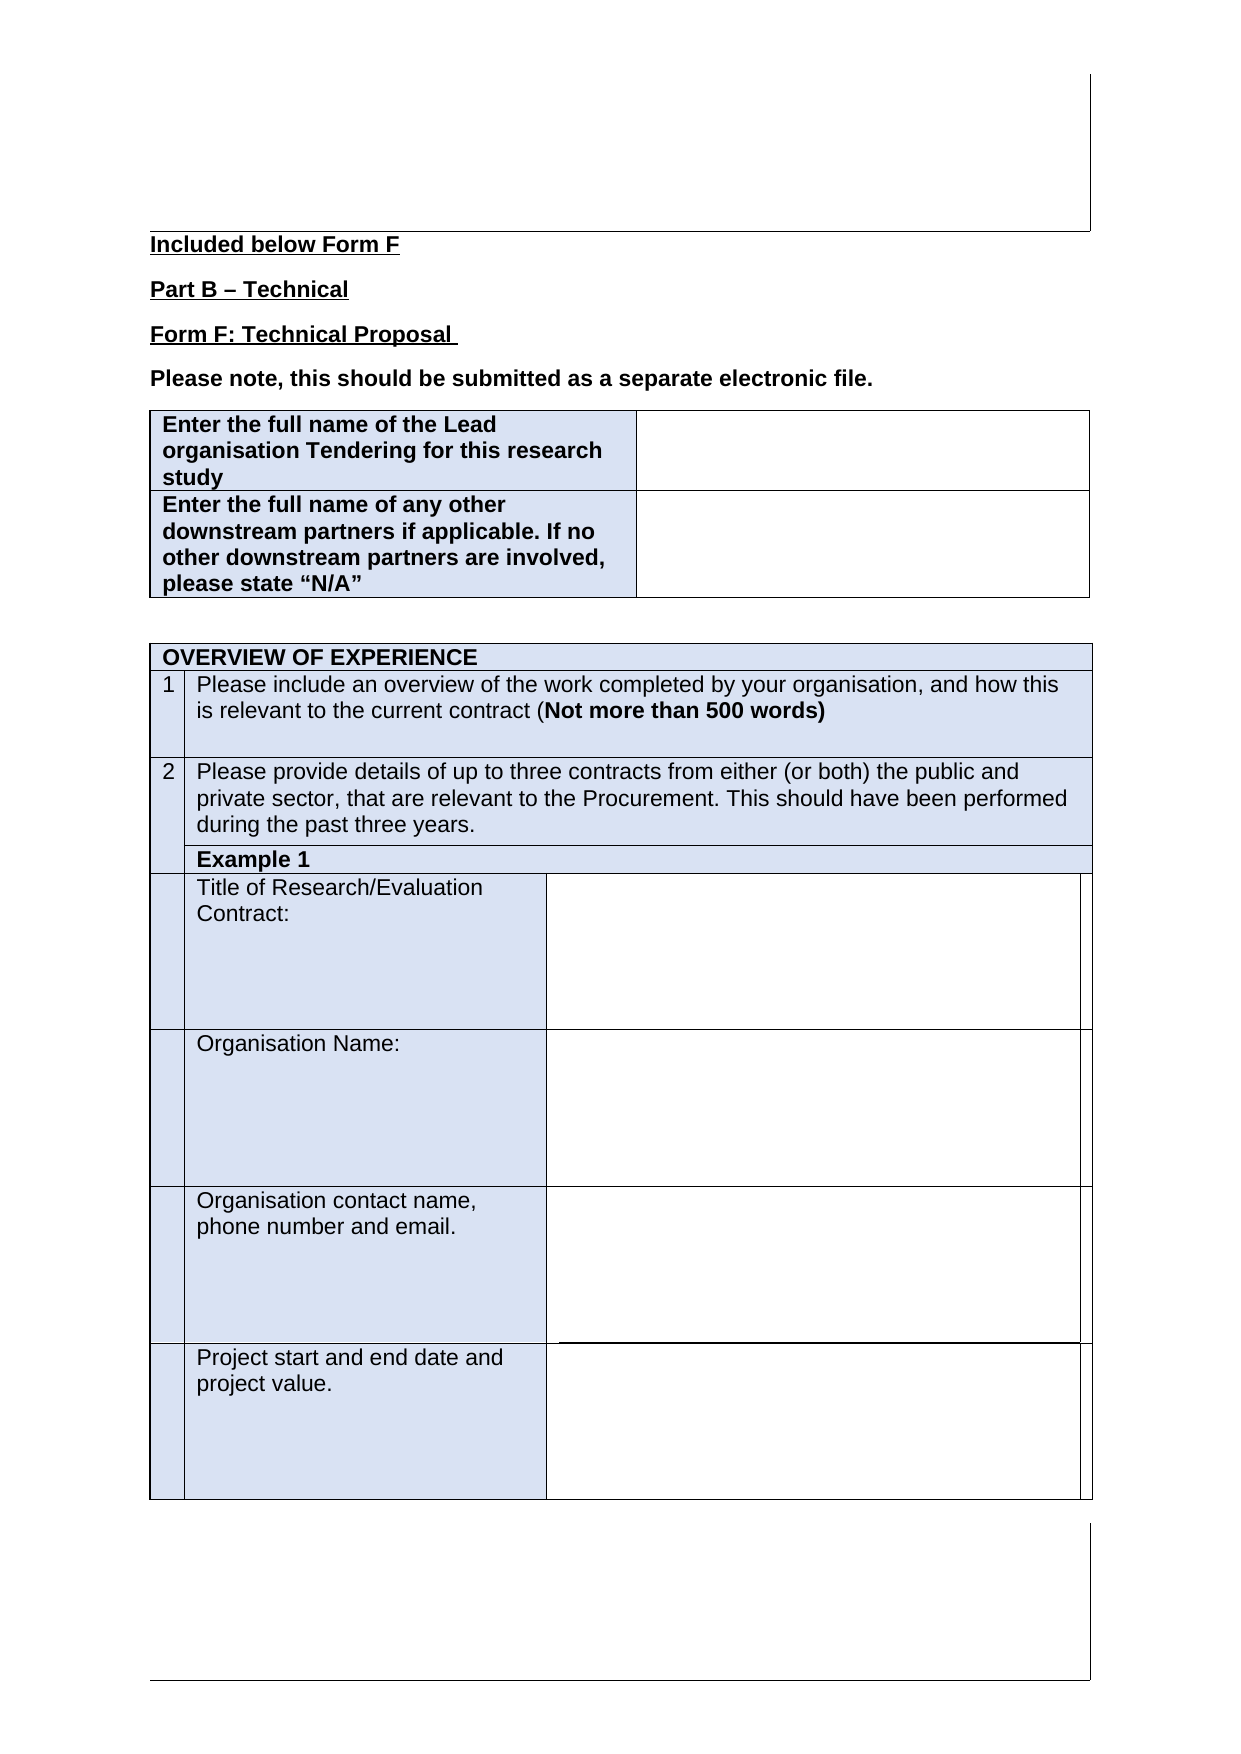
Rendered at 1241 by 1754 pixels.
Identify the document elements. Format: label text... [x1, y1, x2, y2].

table_cell [1081, 1344, 1092, 1499]
table_cell [151, 1187, 184, 1342]
table_header [637, 411, 1089, 490]
table_cell Organisation Name: [185, 1030, 546, 1186]
text Form F: Technical Proposal [150, 321, 1090, 347]
text Part B – Technical [150, 276, 1090, 302]
table_cell Project start and end date and project value. [185, 1344, 546, 1499]
table_header OVERVIEW OF EXPERIENCE [151, 644, 1092, 670]
table_cell [1081, 1187, 1092, 1342]
table_header Enter the full name of the Lead organisation Tendering for this research study [151, 411, 636, 490]
text Included below Form F [150, 231, 1090, 257]
table_cell 2 [151, 758, 184, 873]
table_cell Enter the full name of any other downstream partners if applicable. If no other downstream partners are involved, please state “N/A” [151, 491, 636, 597]
table_cell Please provide details of up to three contracts from either (or both) the public and private sector, that are relevant to the Procurement. This should have been performed during the past three years. [185, 758, 1092, 845]
table_cell [1081, 874, 1092, 1029]
table_cell [151, 1030, 184, 1186]
table_cell 1 [151, 671, 184, 757]
text Please note, this should be submitted as a separate electronic file. [150, 365, 1090, 392]
table_cell [547, 1187, 1080, 1342]
table_cell [151, 874, 184, 1029]
table_cell Organisation contact name, phone number and email. [185, 1187, 546, 1342]
table_cell [547, 1344, 1080, 1499]
table_cell Please include an overview of the work completed by your organisation, and how this is relevant to the current contract (Not more than 500 words) [185, 671, 1092, 757]
table_cell [1081, 1030, 1092, 1186]
table_cell Title of Research/Evaluation Contract: [185, 874, 546, 1029]
table_cell [637, 491, 1089, 597]
table_cell Example 1 [185, 846, 1092, 873]
table_cell [151, 1344, 184, 1499]
table_cell [547, 874, 1080, 1029]
table_cell [547, 1030, 1080, 1186]
